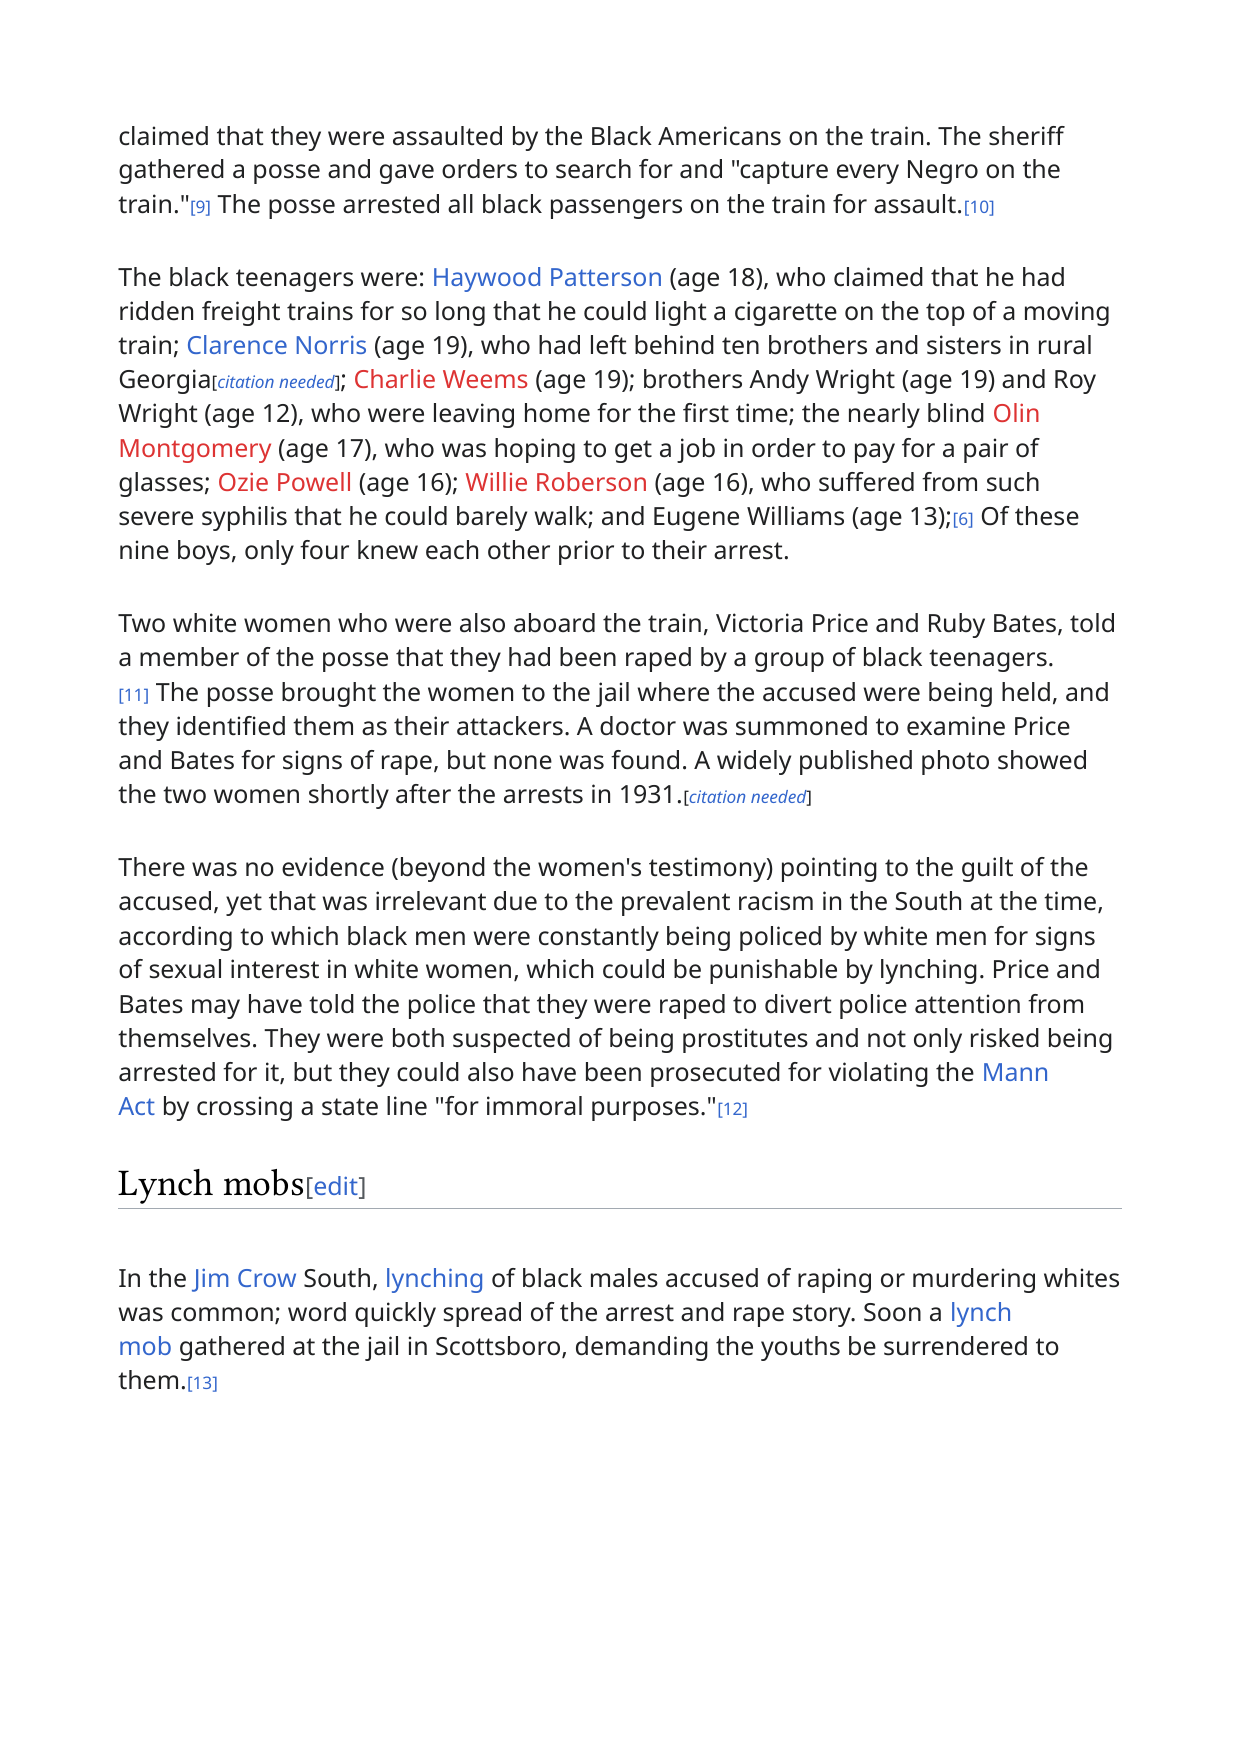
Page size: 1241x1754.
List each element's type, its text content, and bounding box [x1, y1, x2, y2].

text There was no evidence (beyond the women's testimony) pointing to the guilt of the accused, yet that was irrelevant due to the prevalent racism in the South at the time, according to which black men were constantly being policed by white men for signs of sexual interest in white women, which could be punishable by lynching. Price and Bates may have told the police that they were raped to divert police attention from themselves. They were both suspected of being prostitutes and not only risked being arrested for it, but they could also have been prosecuted for violating the Mann Act by crossing a state line "for immoral purposes."[12] [118, 850, 1122, 1122]
subtitle Lynch mobs[edit] [118, 1162, 1122, 1208]
text The black teenagers were: Haywood Patterson (age 18), who claimed that he had ridden freight trains for so long that he could light a cigarette on the top of a moving train; Clarence Norris (age 19), who had left behind ten brothers and sisters in rural Georgia[citation needed]; Charlie Weems (age 19); brothers Andy Wright (age 19) and Roy Wright (age 12), who were leaving home for the first time; the nearly blind Olin Montgomery (age 17), who was hoping to get a job in order to pay for a pair of glasses; Ozie Powell (age 16); Willie Roberson (age 16), who suffered from such severe syphilis that he could barely walk; and Eugene Williams (age 13);[6] Of these nine boys, only four knew each other prior to their arrest. [118, 260, 1122, 566]
text In the Jim Crow South, lynching of black males accused of raping or murdering whites was common; word quickly spread of the arrest and rape story. Soon a lynch mob gathered at the jail in Scottsboro, demanding the youths be surrendered to them.[13] [118, 1260, 1122, 1396]
text claimed that they were assaulted by the Black Americans on the train. The sheriff gathered a posse and gave orders to search for and "capture every Negro on the train."[9] The posse arrested all black passengers on the train for assault.[10] [118, 118, 1122, 220]
text Two white women who were also aboard the train, Victoria Price and Ruby Bates, told a member of the posse that they had been raped by a group of black teenagers.[11] The posse brought the women to the jail where the accused were being held, and they identified them as their attackers. A doctor was summoned to examine Price and Bates for signs of rape, but none was found. A widely published photo showed the two women shortly after the arrests in 1931.[citation needed] [118, 606, 1122, 810]
